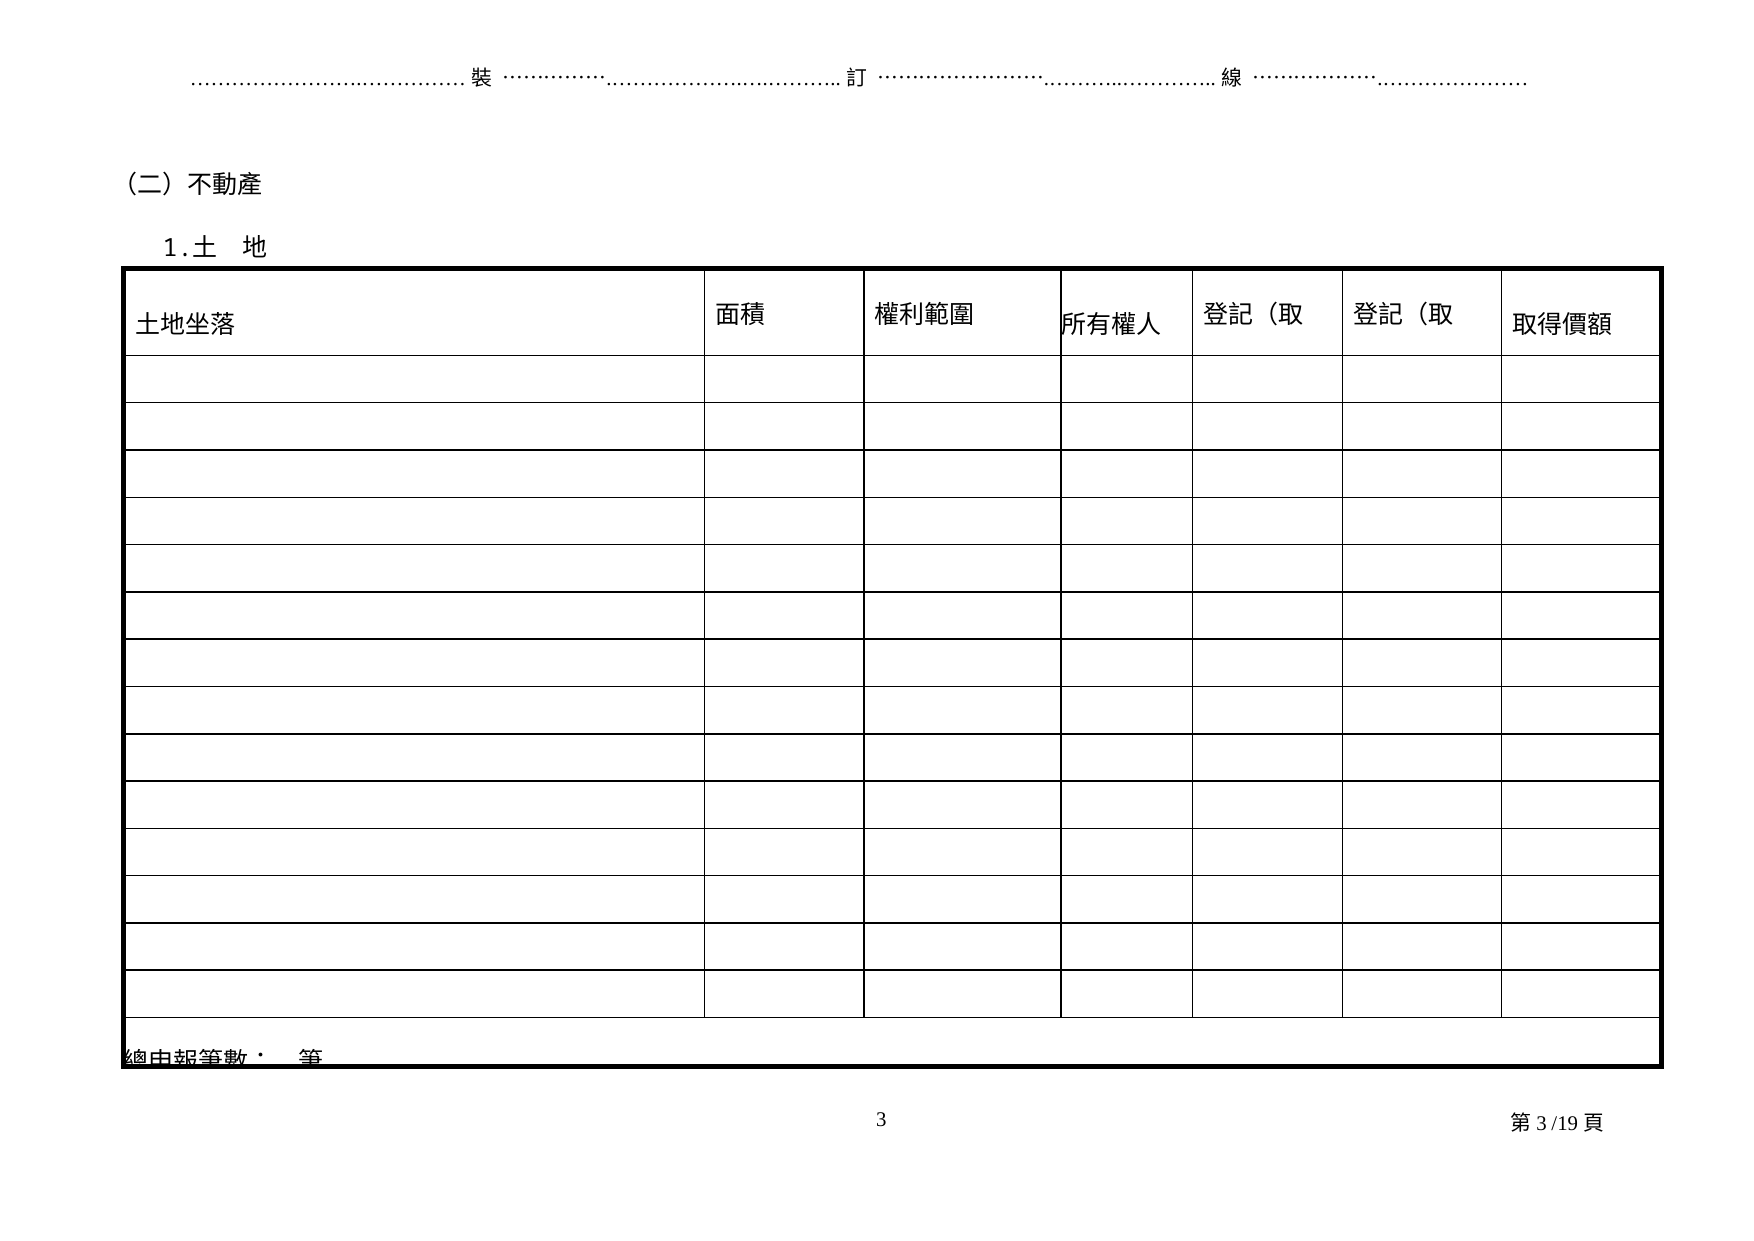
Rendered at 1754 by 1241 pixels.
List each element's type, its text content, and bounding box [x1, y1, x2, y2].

table_cell [705, 971, 863, 1017]
text 1.土 地 [162, 203, 1604, 266]
table_cell [1343, 971, 1501, 1017]
table_cell [1343, 451, 1501, 496]
table_cell [1062, 782, 1192, 827]
table_cell [1502, 451, 1659, 496]
table_cell [1193, 735, 1342, 780]
table_cell [1193, 593, 1342, 638]
table_cell [1193, 403, 1342, 449]
table_cell [1502, 782, 1659, 827]
text （二）不動產 [112, 141, 1604, 203]
table_cell [1502, 735, 1659, 780]
table_cell [1343, 924, 1501, 969]
table_cell [705, 356, 863, 402]
table_header 登記（取得） 時間 [1193, 271, 1342, 354]
table_cell [705, 640, 863, 686]
table_cell [705, 829, 863, 875]
table_cell [126, 687, 704, 733]
table_cell [1062, 640, 1192, 686]
table_cell [1062, 829, 1192, 875]
table_cell [1193, 782, 1342, 827]
table_cell [1062, 356, 1192, 402]
table_cell [705, 687, 863, 733]
table_cell [705, 545, 863, 591]
table_cell [1343, 782, 1501, 827]
table_cell [705, 403, 863, 449]
table_cell [705, 876, 863, 922]
table_cell [1343, 356, 1501, 402]
table_cell [1062, 971, 1192, 1017]
table_cell [1343, 640, 1501, 686]
table_cell [126, 782, 704, 827]
table_cell [1502, 545, 1659, 591]
table_cell [865, 593, 1060, 638]
table_cell [1193, 924, 1342, 969]
table_cell [126, 876, 704, 922]
table_cell [865, 545, 1060, 591]
table_header 面積 （平方公尺） [705, 271, 863, 354]
table_cell [126, 356, 704, 402]
table_cell [1343, 545, 1501, 591]
table_cell [1502, 687, 1659, 733]
table_cell [126, 640, 704, 686]
table_cell [1062, 924, 1192, 969]
table_cell [1502, 971, 1659, 1017]
table_cell [865, 782, 1060, 827]
table_cell [1343, 829, 1501, 875]
table_cell [1502, 498, 1659, 544]
table_cell [1502, 924, 1659, 969]
table_cell [1193, 687, 1342, 733]
table_cell [865, 498, 1060, 544]
table_cell [865, 451, 1060, 496]
table_header 取得價額 [1502, 271, 1659, 354]
table_cell [1193, 545, 1342, 591]
table_cell [865, 876, 1060, 922]
table_cell [1502, 356, 1659, 402]
table_cell [865, 924, 1060, 969]
table_cell [1343, 735, 1501, 780]
table_cell [705, 782, 863, 827]
table_header 土地坐落 [126, 271, 704, 354]
table_cell [1343, 876, 1501, 922]
table_cell [1062, 593, 1192, 638]
table_cell [705, 924, 863, 969]
table_cell [126, 403, 704, 449]
table_cell [1502, 876, 1659, 922]
table_cell [126, 735, 704, 780]
table_cell [1502, 829, 1659, 875]
table_cell 總申報筆數： 筆 [126, 1018, 1659, 1064]
table_cell [1062, 498, 1192, 544]
table_cell [1502, 640, 1659, 686]
table_cell [1502, 403, 1659, 449]
table_cell [1193, 829, 1342, 875]
table_cell [1062, 545, 1192, 591]
table_cell [865, 687, 1060, 733]
table_cell [1193, 876, 1342, 922]
table_cell [705, 451, 863, 496]
table_cell [1343, 498, 1501, 544]
table_header 登記（取得） 原因 [1343, 271, 1501, 354]
table_header 所有權人 [1062, 271, 1192, 354]
table_cell [1193, 971, 1342, 1017]
table_cell [705, 498, 863, 544]
table_cell [865, 735, 1060, 780]
table_cell [1343, 593, 1501, 638]
table_cell [865, 356, 1060, 402]
table_cell [1502, 593, 1659, 638]
table_cell [126, 545, 704, 591]
table_cell [126, 924, 704, 969]
table_cell [705, 735, 863, 780]
table_cell [865, 971, 1060, 1017]
table_cell [1193, 640, 1342, 686]
table_cell [126, 971, 704, 1017]
table_cell [865, 829, 1060, 875]
table_cell [1343, 403, 1501, 449]
table_cell [126, 498, 704, 544]
table_header 權利範圍 （持分） [865, 271, 1060, 354]
table_cell [1062, 735, 1192, 780]
table_cell [1062, 687, 1192, 733]
table_cell [705, 593, 863, 638]
table_cell [865, 640, 1060, 686]
table_cell [1062, 403, 1192, 449]
table_cell [1062, 876, 1192, 922]
table_cell [1193, 451, 1342, 496]
table_cell [126, 593, 704, 638]
table_cell [126, 829, 704, 875]
table_cell [1343, 687, 1501, 733]
table_cell [865, 403, 1060, 449]
table_cell [1062, 451, 1192, 496]
table_cell [1193, 498, 1342, 544]
table_cell [126, 451, 704, 496]
table_cell [1193, 356, 1342, 402]
